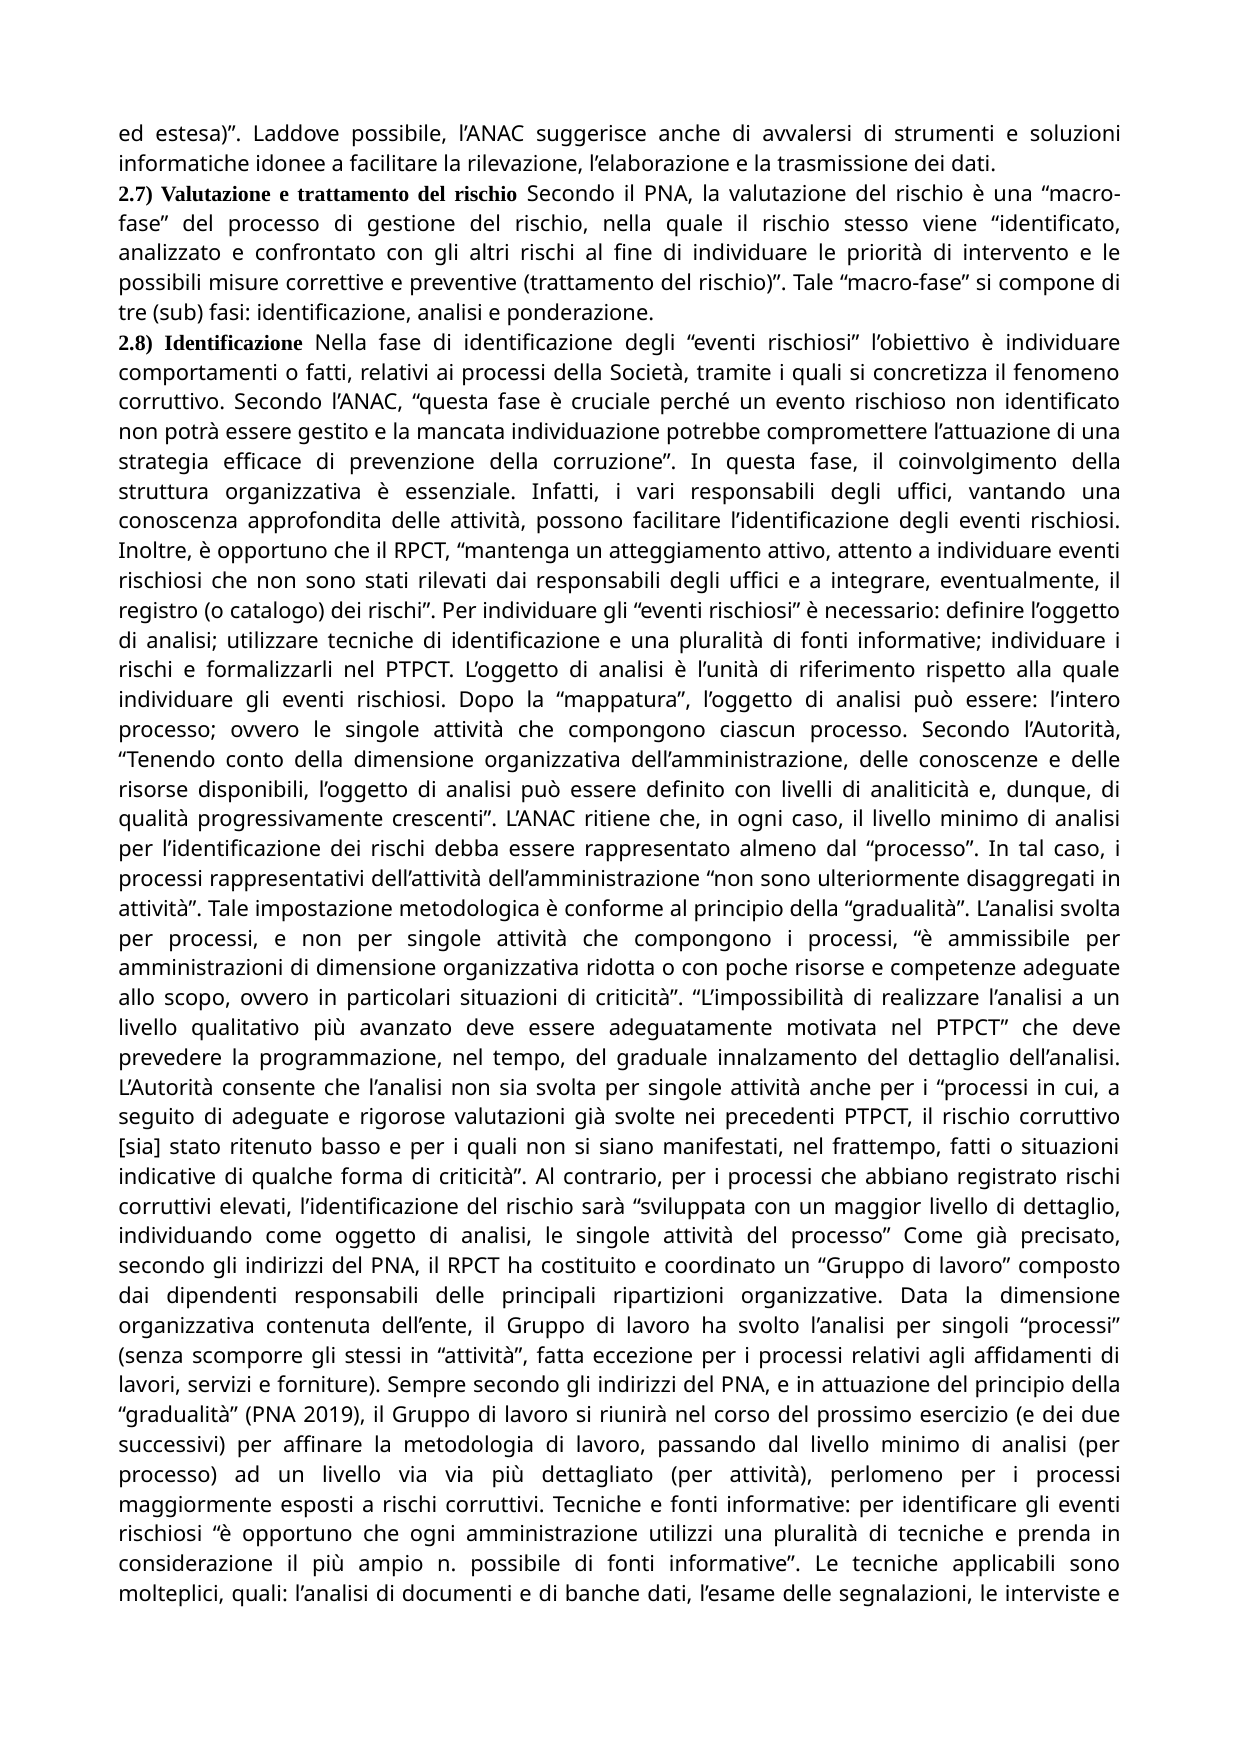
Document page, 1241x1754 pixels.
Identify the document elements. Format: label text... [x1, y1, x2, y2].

text ed estesa)”. Laddove possibile, l’ANAC suggerisce anche di avvalersi di strumenti e soluzioni informatiche idonee a facilitare la rilevazione, l’elaborazione e la trasmissione dei dati. [118, 118, 1122, 178]
text 2.7) Valutazione e trattamento del rischio Secondo il PNA, la valutazione del rischio è una “macro-fase” del processo di gestione del rischio, nella quale il rischio stesso viene “identificato, analizzato e confrontato con gli altri rischi al fine di individuare le priorità di intervento e le possibili misure correttive e preventive (trattamento del rischio)”. Tale “macro-fase” si compone di tre (sub) fasi: identificazione, analisi e ponderazione. [118, 178, 1122, 327]
text 2.8) Identificazione Nella fase di identificazione degli “eventi rischiosi” l’obiettivo è individuare comportamenti o fatti, relativi ai processi della Società, tramite i quali si concretizza il fenomeno corruttivo. Secondo l’ANAC, “questa fase è cruciale perché un evento rischioso non identificato non potrà essere gestito e la mancata individuazione potrebbe compromettere l’attuazione di una strategia efficace di prevenzione della corruzione”. In questa fase, il coinvolgimento della struttura organizzativa è essenziale. Infatti, i vari responsabili degli uffici, vantando una conoscenza approfondita delle attività, possono facilitare l’identificazione degli eventi rischiosi. Inoltre, è opportuno che il RPCT, “mantenga un atteggiamento attivo, attento a individuare eventi rischiosi che non sono stati rilevati dai responsabili degli uffici e a integrare, eventualmente, il registro (o catalogo) dei rischi”. Per individuare gli “eventi rischiosi” è necessario: definire l’oggetto di analisi; utilizzare tecniche di identificazione e una pluralità di fonti informative; individuare i rischi e formalizzarli nel PTPCT. L’oggetto di analisi è l’unità di riferimento rispetto alla quale individuare gli eventi rischiosi. Dopo la “mappatura”, l’oggetto di analisi può essere: l’intero processo; ovvero le singole attività che compongono ciascun processo. Secondo l’Autorità, “Tenendo conto della dimensione organizzativa dell’amministrazione, delle conoscenze e delle risorse disponibili, l’oggetto di analisi può essere definito con livelli di analiticità e, dunque, di qualità progressivamente crescenti”. L’ANAC ritiene che, in ogni caso, il livello minimo di analisi per l’identificazione dei rischi debba essere rappresentato almeno dal “processo”. In tal caso, i processi rappresentativi dell’attività dell’amministrazione “non sono ulteriormente disaggregati in attività”. Tale impostazione metodologica è conforme al principio della “gradualità”. L’analisi svolta per processi, e non per singole attività che compongono i processi, “è ammissibile per amministrazioni di dimensione organizzativa ridotta o con poche risorse e competenze adeguate allo scopo, ovvero in particolari situazioni di criticità”. “L’impossibilità di realizzare l’analisi a un livello qualitativo più avanzato deve essere adeguatamente motivata nel PTPCT” che deve prevedere la programmazione, nel tempo, del graduale innalzamento del dettaglio dell’analisi. L’Autorità consente che l’analisi non sia svolta per singole attività anche per i “processi in cui, a seguito di adeguate e rigorose valutazioni già svolte nei precedenti PTPCT, il rischio corruttivo [sia] stato ritenuto basso e per i quali non si siano manifestati, nel frattempo, fatti o situazioni indicative di qualche forma di criticità”. Al contrario, per i processi che abbiano registrato rischi corruttivi elevati, l’identificazione del rischio sarà “sviluppata con un maggior livello di dettaglio, individuando come oggetto di analisi, le singole attività del processo” Come già precisato, secondo gli indirizzi del PNA, il RPCT ha costituito e coordinato un “Gruppo di lavoro” composto dai dipendenti responsabili delle principali ripartizioni organizzative. Data la dimensione organizzativa contenuta dell’ente, il Gruppo di lavoro ha svolto l’analisi per singoli “processi” (senza scomporre gli stessi in “attività”, fatta eccezione per i processi relativi agli affidamenti di lavori, servizi e forniture). Sempre secondo gli indirizzi del PNA, e in attuazione del principio della “gradualità” (PNA 2019), il Gruppo di lavoro si riunirà nel corso del prossimo esercizio (e dei due successivi) per affinare la metodologia di lavoro, passando dal livello minimo di analisi (per processo) ad un livello via via più dettagliato (per attività), perlomeno per i processi maggiormente esposti a rischi corruttivi. Tecniche e fonti informative: per identificare gli eventi rischiosi “è opportuno che ogni amministrazione utilizzi una pluralità di tecniche e prenda in considerazione il più ampio n. possibile di fonti informative”. Le tecniche applicabili sono molteplici, quali: l’analisi di documenti e di banche dati, l’esame delle segnalazioni, le interviste e [118, 327, 1122, 1608]
